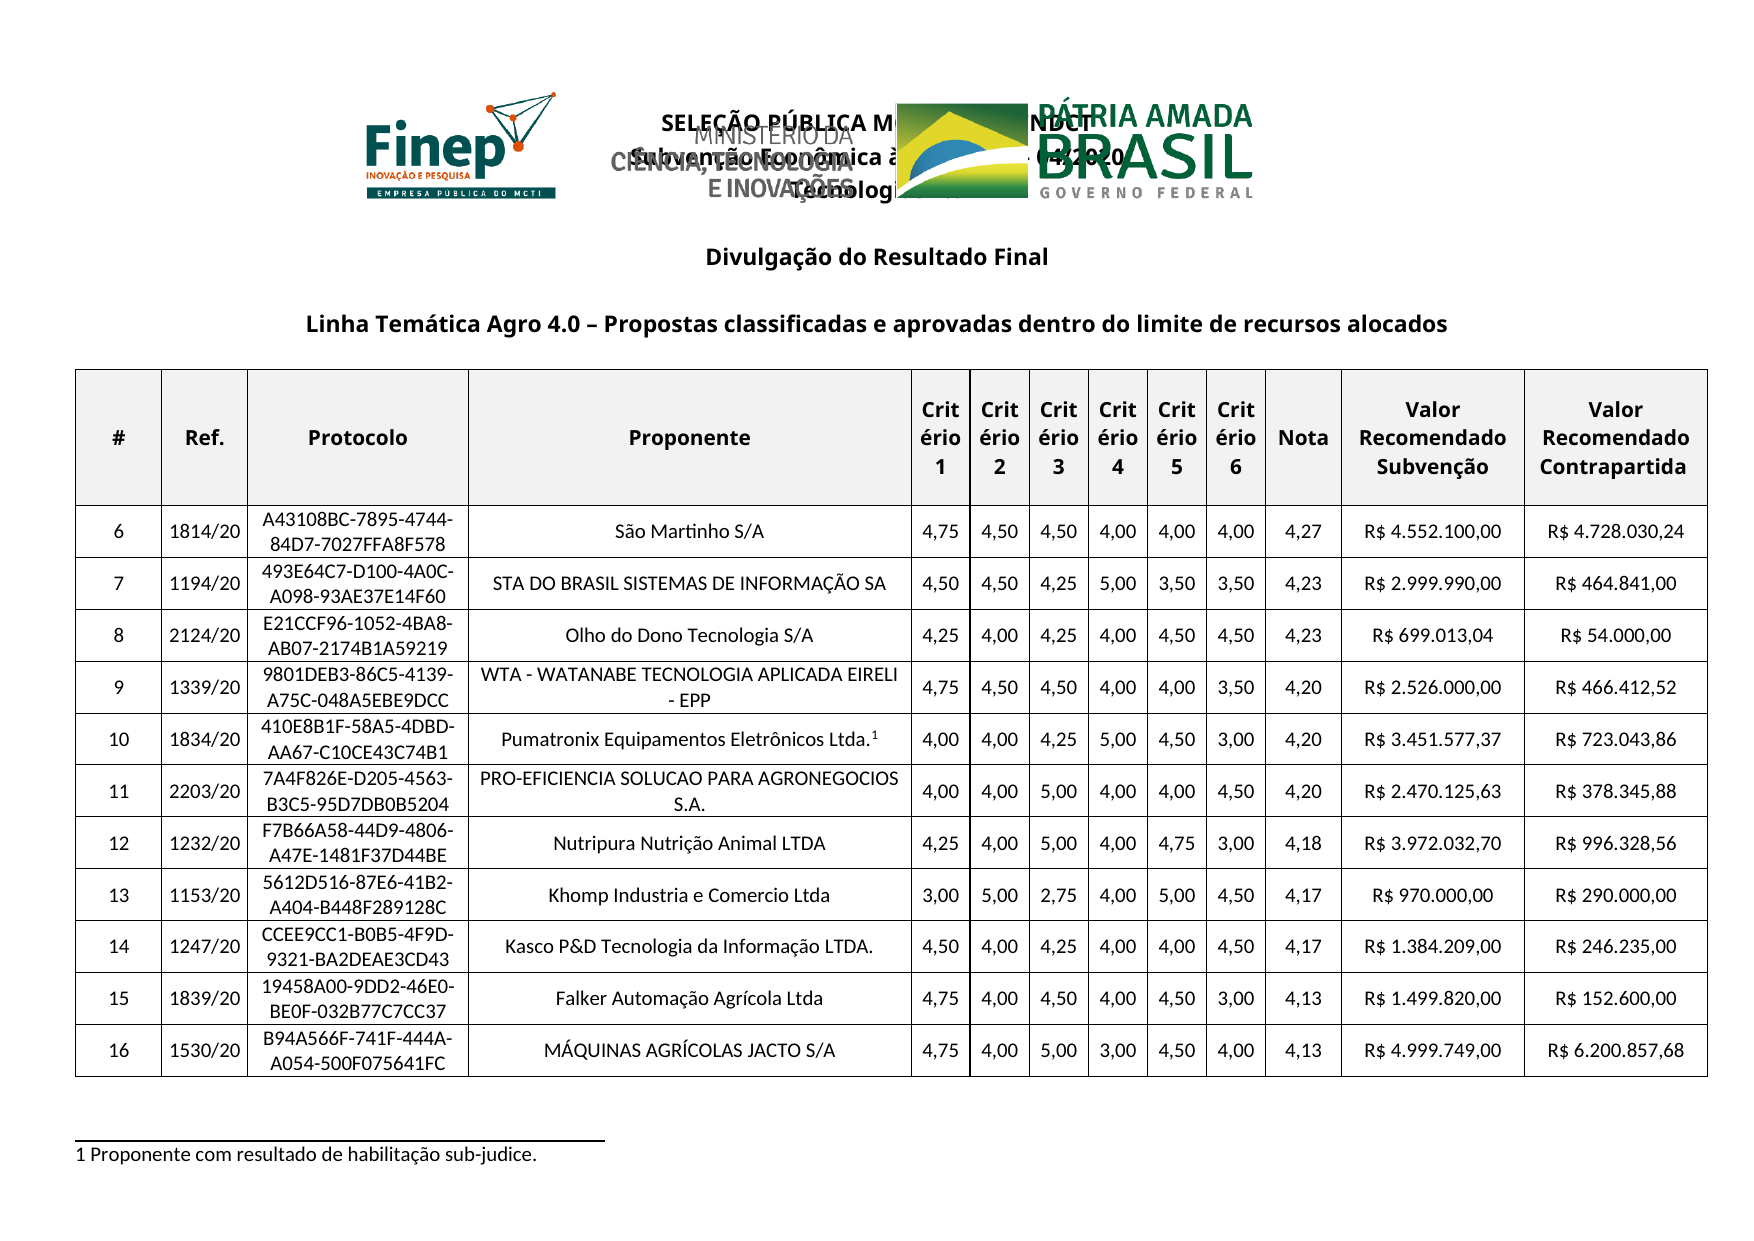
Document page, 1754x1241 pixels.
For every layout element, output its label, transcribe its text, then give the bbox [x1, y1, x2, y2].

table_cell R$ 152.600,00 [1525, 973, 1707, 1024]
table_header Protocolo [248, 370, 468, 505]
table_cell R$ 699.013,04 [1342, 610, 1524, 661]
table_cell 5,00 [1030, 765, 1088, 816]
table_header Critério 4 [1089, 370, 1147, 505]
table_header Ref. [162, 370, 247, 505]
table_cell 3,00 [1207, 817, 1265, 868]
table_cell 1814/20 [162, 506, 247, 557]
table_cell 5,00 [1148, 869, 1206, 920]
table_cell 3,00 [912, 869, 969, 920]
table_cell 3,00 [1207, 714, 1265, 764]
table_cell 9 [76, 662, 161, 712]
table_cell 4,00 [971, 973, 1029, 1024]
table_cell 4,75 [912, 662, 969, 712]
table_cell 1153/20 [162, 869, 247, 920]
table_cell R$ 3.451.577,37 [1342, 714, 1524, 764]
table_cell Olho do Dono Tecnologia S/A [469, 610, 911, 661]
table_cell R$ 4.728.030,24 [1525, 506, 1707, 557]
table_cell 4,20 [1266, 714, 1341, 764]
table_cell R$ 2.470.125,63 [1342, 765, 1524, 816]
table_cell WTA - WATANABE TECNOLOGIA APLICADA EIRELI - EPP [469, 662, 911, 712]
table_cell 4,50 [1148, 714, 1206, 764]
table_cell 4,50 [1207, 765, 1265, 816]
table_cell R$ 6.200.857,68 [1525, 1025, 1707, 1076]
table_cell CCEE9CC1-B0B5-4F9D-9321-BA2DEAE3CD43 [248, 921, 468, 972]
table_cell R$ 54.000,00 [1525, 610, 1707, 661]
table_cell 4,00 [1089, 817, 1147, 868]
table_cell 7 [76, 558, 161, 609]
table_cell R$ 3.972.032,70 [1342, 817, 1524, 868]
table_cell 4,25 [912, 610, 969, 661]
table_cell 5,00 [971, 869, 1029, 920]
table_cell 1232/20 [162, 817, 247, 868]
table_cell 4,00 [912, 765, 969, 816]
table_cell 4,50 [1207, 869, 1265, 920]
table_cell 4,75 [912, 973, 969, 1024]
table_cell 4,00 [1207, 506, 1265, 557]
table_cell F7B66A58-44D9-4806-A47E-1481F37D44BE [248, 817, 468, 868]
table_cell 12 [76, 817, 161, 868]
table_cell 14 [76, 921, 161, 972]
table_cell PRO-EFICIENCIA SOLUCAO PARA AGRONEGOCIOS S.A. [469, 765, 911, 816]
table_cell 4,17 [1266, 869, 1341, 920]
table_cell R$ 378.345,88 [1525, 765, 1707, 816]
table_cell 4,00 [1148, 662, 1206, 712]
table_cell R$ 996.328,56 [1525, 817, 1707, 868]
table_cell 4,00 [1089, 921, 1147, 972]
table_cell Kasco P&D Tecnologia da Informação LTDA. [469, 921, 911, 972]
table_cell 410E8B1F-58A5-4DBD-AA67-C10CE43C74B1 [248, 714, 468, 764]
table_cell 4,23 [1266, 558, 1341, 609]
table_cell 1834/20 [162, 714, 247, 764]
table_cell 2124/20 [162, 610, 247, 661]
table_cell R$ 2.526.000,00 [1342, 662, 1524, 712]
table_cell 4,23 [1266, 610, 1341, 661]
table_cell 4,00 [1089, 662, 1147, 712]
table_cell 1339/20 [162, 662, 247, 712]
table_cell 4,75 [912, 1025, 969, 1076]
table_cell 4,00 [971, 765, 1029, 816]
table_cell 5,00 [1089, 558, 1147, 609]
table_cell 4,00 [971, 714, 1029, 764]
table_cell 4,00 [971, 610, 1029, 661]
table_header Nota [1266, 370, 1341, 505]
table_cell 4,20 [1266, 662, 1341, 712]
table_cell Pumatronix Equipamentos Eletrônicos Ltda. [469, 714, 911, 764]
table_cell 5,00 [1030, 817, 1088, 868]
table_cell 493E64C7-D100-4A0C-A098-93AE37E14F60 [248, 558, 468, 609]
table_cell 4,75 [912, 506, 969, 557]
table_cell 5612D516-87E6-41B2-A404-B448F289128C [248, 869, 468, 920]
table_cell R$ 970.000,00 [1342, 869, 1524, 920]
table_cell 5,00 [1030, 1025, 1088, 1076]
table_cell 15 [76, 973, 161, 1024]
table_cell 3,50 [1207, 558, 1265, 609]
table_cell 4,50 [912, 921, 969, 972]
table_cell 9801DEB3-86C5-4139-A75C-048A5EBE9DCC [248, 662, 468, 712]
table_cell 2203/20 [162, 765, 247, 816]
table_cell 4,50 [1030, 506, 1088, 557]
table_cell 4,00 [912, 714, 969, 764]
table_header Critério 6 [1207, 370, 1265, 505]
table_cell STA DO BRASIL SISTEMAS DE INFORMAÇÃO SA [469, 558, 911, 609]
table_cell 4,25 [1030, 558, 1088, 609]
table_cell B94A566F-741F-444A-A054-500F075641FC [248, 1025, 468, 1076]
table_cell 4,00 [1089, 869, 1147, 920]
table_cell 4,50 [1207, 921, 1265, 972]
table_cell 3,00 [1207, 973, 1265, 1024]
table_cell Khomp Industria e Comercio Ltda [469, 869, 911, 920]
table_cell 4,50 [1030, 973, 1088, 1024]
table_cell 3,00 [1089, 1025, 1147, 1076]
table_cell 4,25 [912, 817, 969, 868]
table_cell 4,00 [1148, 506, 1206, 557]
table_cell E21CCF96-1052-4BA8-AB07-2174B1A59219 [248, 610, 468, 661]
table_cell São Martinho S/A [469, 506, 911, 557]
table_cell R$ 4.999.749,00 [1342, 1025, 1524, 1076]
table_cell 1247/20 [162, 921, 247, 972]
table_cell 6 [76, 506, 161, 557]
table_cell 3,50 [1207, 662, 1265, 712]
table_cell 4,50 [1148, 610, 1206, 661]
table_cell 16 [76, 1025, 161, 1076]
table_header Critério 2 [971, 370, 1029, 505]
table_header Critério 5 [1148, 370, 1206, 505]
table_cell 4,25 [1030, 610, 1088, 661]
table_cell 5,00 [1089, 714, 1147, 764]
table_cell 4,50 [912, 558, 969, 609]
table_cell 4,50 [1207, 610, 1265, 661]
table_cell 4,00 [1148, 921, 1206, 972]
table_cell 1530/20 [162, 1025, 247, 1076]
table_cell 1839/20 [162, 973, 247, 1024]
table_cell 4,00 [1089, 610, 1147, 661]
table_cell 3,50 [1148, 558, 1206, 609]
table_cell 4,00 [971, 1025, 1029, 1076]
table_cell 4,00 [1089, 765, 1147, 816]
table_header Valor Recomendado Subvenção [1342, 370, 1524, 505]
table_cell 19458A00-9DD2-46E0-BE0F-032B77C7CC37 [248, 973, 468, 1024]
table_cell Falker Automação Agrícola Ltda [469, 973, 911, 1024]
table_cell 4,00 [1089, 973, 1147, 1024]
table_cell 4,13 [1266, 973, 1341, 1024]
table_cell R$ 466.412,52 [1525, 662, 1707, 712]
table_cell R$ 4.552.100,00 [1342, 506, 1524, 557]
table_header Valor Recomendado Contrapartida [1525, 370, 1707, 505]
table_cell 7A4F826E-D205-4563-B3C5-95D7DB0B5204 [248, 765, 468, 816]
table_cell A43108BC-7895-4744-84D7-7027FFA8F578 [248, 506, 468, 557]
table_cell 4,50 [971, 558, 1029, 609]
table_cell Nutripura Nutrição Animal LTDA [469, 817, 911, 868]
table_header Critério 1 [912, 370, 969, 505]
table_cell 4,50 [1030, 662, 1088, 712]
table_cell 11 [76, 765, 161, 816]
table_cell 4,13 [1266, 1025, 1341, 1076]
table_cell 8 [76, 610, 161, 661]
table_cell 4,50 [971, 506, 1029, 557]
table_cell 4,25 [1030, 714, 1088, 764]
table_header Proponente [469, 370, 911, 505]
table_cell 4,25 [1030, 921, 1088, 972]
table_cell 4,75 [1148, 817, 1206, 868]
table_cell 13 [76, 869, 161, 920]
table_cell 4,18 [1266, 817, 1341, 868]
table_header Critério 3 [1030, 370, 1088, 505]
table_cell MÁQUINAS AGRÍCOLAS JACTO S/A [469, 1025, 911, 1076]
table_cell R$ 246.235,00 [1525, 921, 1707, 972]
table_cell 4,50 [971, 662, 1029, 712]
table_cell 1194/20 [162, 558, 247, 609]
table_cell 4,50 [1148, 1025, 1206, 1076]
table_cell 4,17 [1266, 921, 1341, 972]
table_cell 4,00 [1207, 1025, 1265, 1076]
table_cell 4,00 [971, 817, 1029, 868]
table_cell R$ 464.841,00 [1525, 558, 1707, 609]
table_cell R$ 1.384.209,00 [1342, 921, 1524, 972]
table_cell 4,00 [1089, 506, 1147, 557]
table_cell 10 [76, 714, 161, 764]
table_cell 4,20 [1266, 765, 1341, 816]
table_header # [76, 370, 161, 505]
table_cell 4,00 [971, 921, 1029, 972]
table_cell 2,75 [1030, 869, 1088, 920]
table_cell R$ 1.499.820,00 [1342, 973, 1524, 1024]
table_cell R$ 723.043,86 [1525, 714, 1707, 764]
table_cell 4,27 [1266, 506, 1341, 557]
table_cell R$ 290.000,00 [1525, 869, 1707, 920]
table_cell R$ 2.999.990,00 [1342, 558, 1524, 609]
table_cell 4,50 [1148, 973, 1206, 1024]
table_cell 4,00 [1148, 765, 1206, 816]
